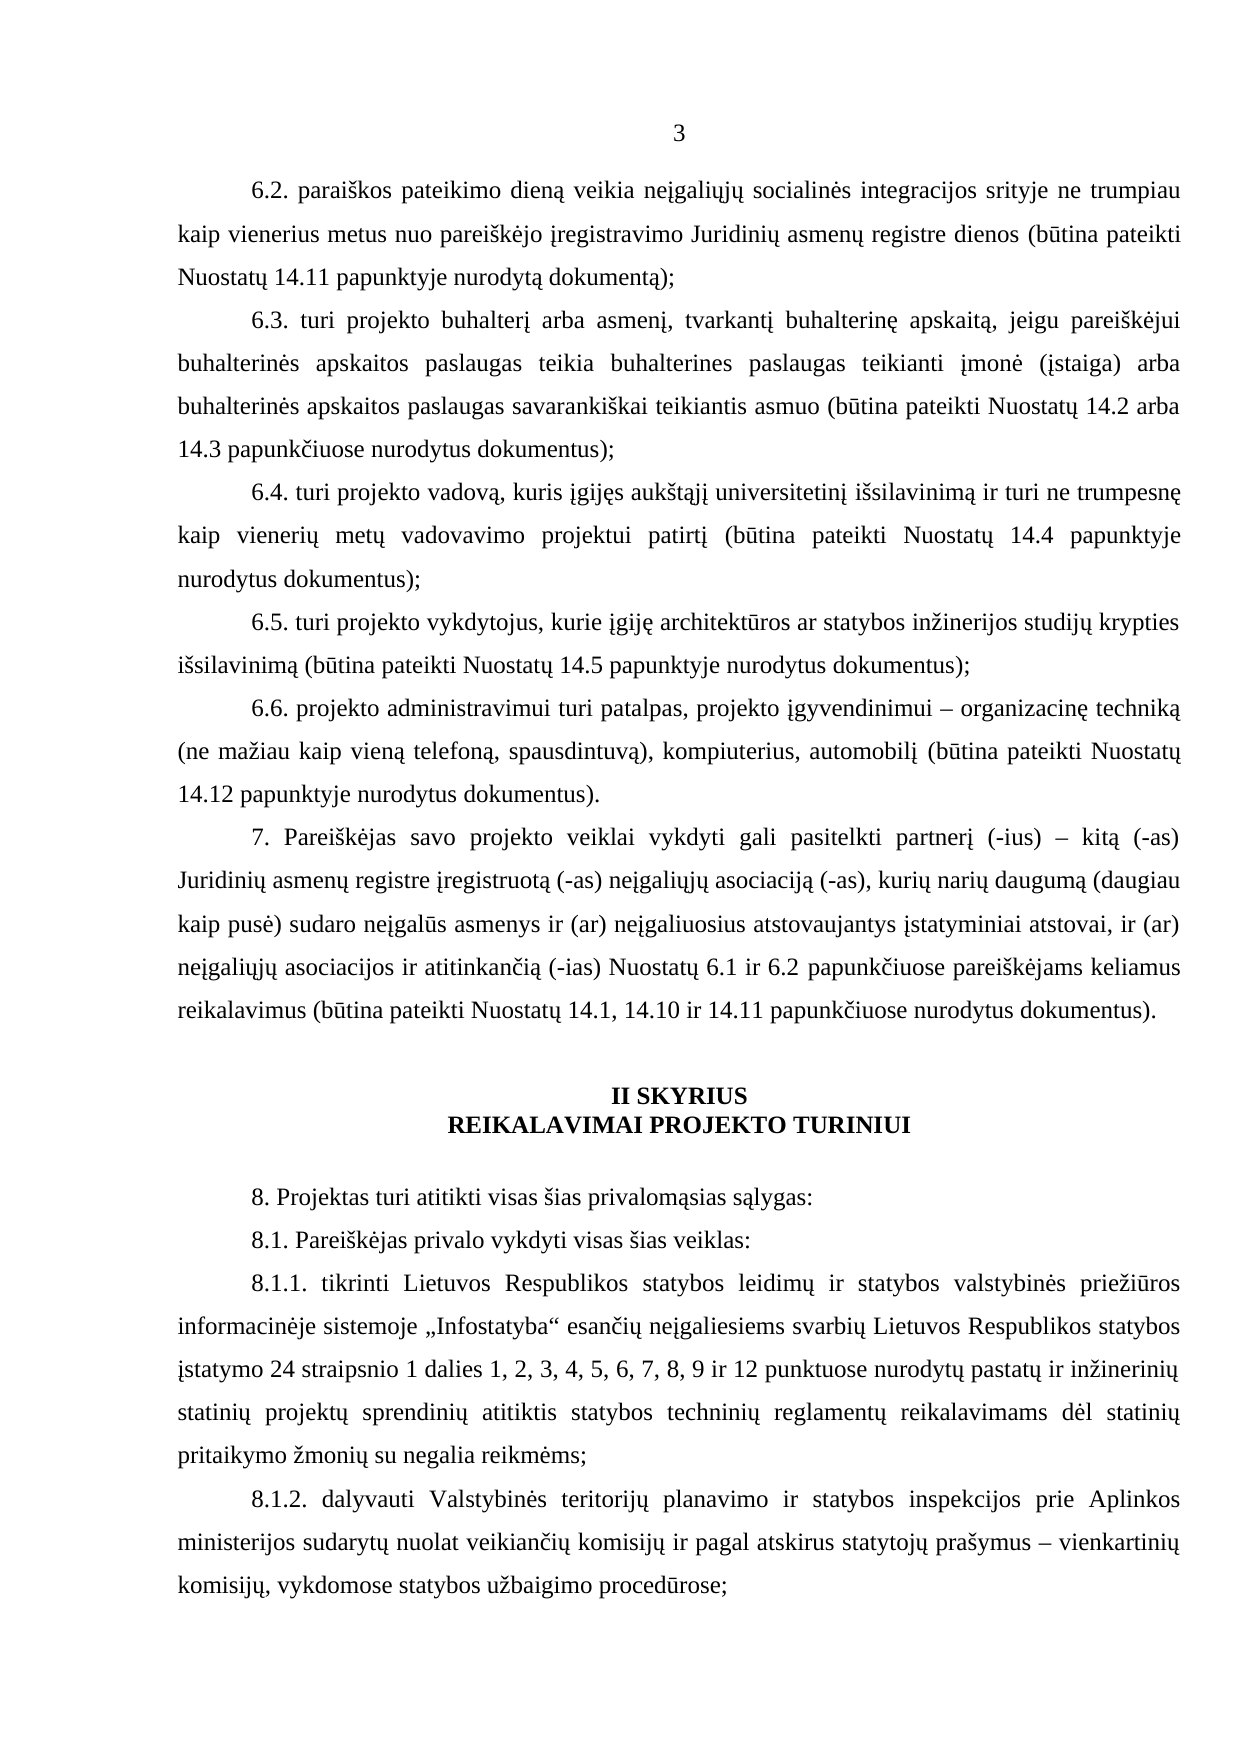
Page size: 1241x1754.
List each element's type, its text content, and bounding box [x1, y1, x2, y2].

text 8.1.2. dalyvauti Valstybinės teritorijų planavimo ir statybos inspekcijos prie Aplinkos ministerijos sudarytų nuolat veikiančių komisijų ir pagal atskirus statytojų prašymus – vienkartinių komisijų, vykdomose statybos užbaigimo procedūrose; [177, 1484, 1181, 1599]
text II SKYRIUS [177, 1081, 1181, 1110]
text REIKALAVIMAI PROJEKTO TURINIUI [177, 1110, 1181, 1139]
text 8.1.1. tikrinti Lietuvos Respublikos statybos leidimų ir statybos valstybinės priežiūros informacinėje sistemoje „Infostatyba“ esančių neįgaliesiems svarbių Lietuvos Respublikos statybos įstatymo 24 straipsnio 1 dalies 1, 2, 3, 4, 5, 6, 7, 8, 9 ir 12 punktuose nurodytų pastatų ir inžinerinių statinių projektų sprendinių atitiktis statybos techninių reglamentų reikalavimams dėl statinių pritaikymo žmonių su negalia reikmėms; [177, 1268, 1181, 1469]
text 6.5. turi projekto vykdytojus, kurie įgiję architektūros ar statybos inžinerijos studijų krypties išsilavinimą (būtina pateikti Nuostatų 14.5 papunktyje nurodytus dokumentus); [177, 607, 1181, 679]
text 8.1. Pareiškėjas privalo vykdyti visas šias veiklas: [180, 1225, 1181, 1254]
text 7. Pareiškėjas savo projekto veiklai vykdyti gali pasitelkti partnerį (-ius) – kitą (-as) Juridinių asmenų registre įregistruotą (-as) neįgaliųjų asociaciją (-as), kurių narių daugumą (daugiau kaip pusė) sudaro neįgalūs asmenys ir (ar) neįgaliuosius atstovaujantys įstatyminiai atstovai, ir (ar) neįgaliųjų asociacijos ir atitinkančią (-ias) Nuostatų 6.1 ir 6.2 papunkčiuose pareiškėjams keliamus reikalavimus (būtina pateikti Nuostatų 14.1, 14.10 ir 14.11 papunkčiuose nurodytus dokumentus). [177, 822, 1181, 1024]
text 6.2. paraiškos pateikimo dieną veikia neįgaliųjų socialinės integracijos srityje ne trumpiau kaip vienerius metus nuo pareiškėjo įregistravimo Juridinių asmenų registre dienos (būtina pateikti Nuostatų 14.11 papunktyje nurodytą dokumentą); [177, 176, 1181, 291]
text 6.3. turi projekto buhalterį arba asmenį, tvarkantį buhalterinę apskaitą, jeigu pareiškėjui buhalterinės apskaitos paslaugas teikia buhalterines paslaugas teikianti įmonė (įstaiga) arba buhalterinės apskaitos paslaugas savarankiškai teikiantis asmuo (būtina pateikti Nuostatų 14.2 arba 14.3 papunkčiuose nurodytus dokumentus); [177, 305, 1181, 463]
text 6.6. projekto administravimui turi patalpas, projekto įgyvendinimui – organizacinę techniką (ne mažiau kaip vieną telefoną, spausdintuvą), kompiuterius, automobilį (būtina pateikti Nuostatų 14.12 papunktyje nurodytus dokumentus). [177, 693, 1181, 808]
text 6.4. turi projekto vadovą, kuris įgijęs aukštąjį universitetinį išsilavinimą ir turi ne trumpesnę kaip vienerių metų vadovavimo projektui patirtį (būtina pateikti Nuostatų 14.4 papunktyje nurodytus dokumentus); [177, 477, 1181, 592]
text 8. Projektas turi atitikti visas šias privalomąsias sąlygas: [180, 1182, 1181, 1211]
